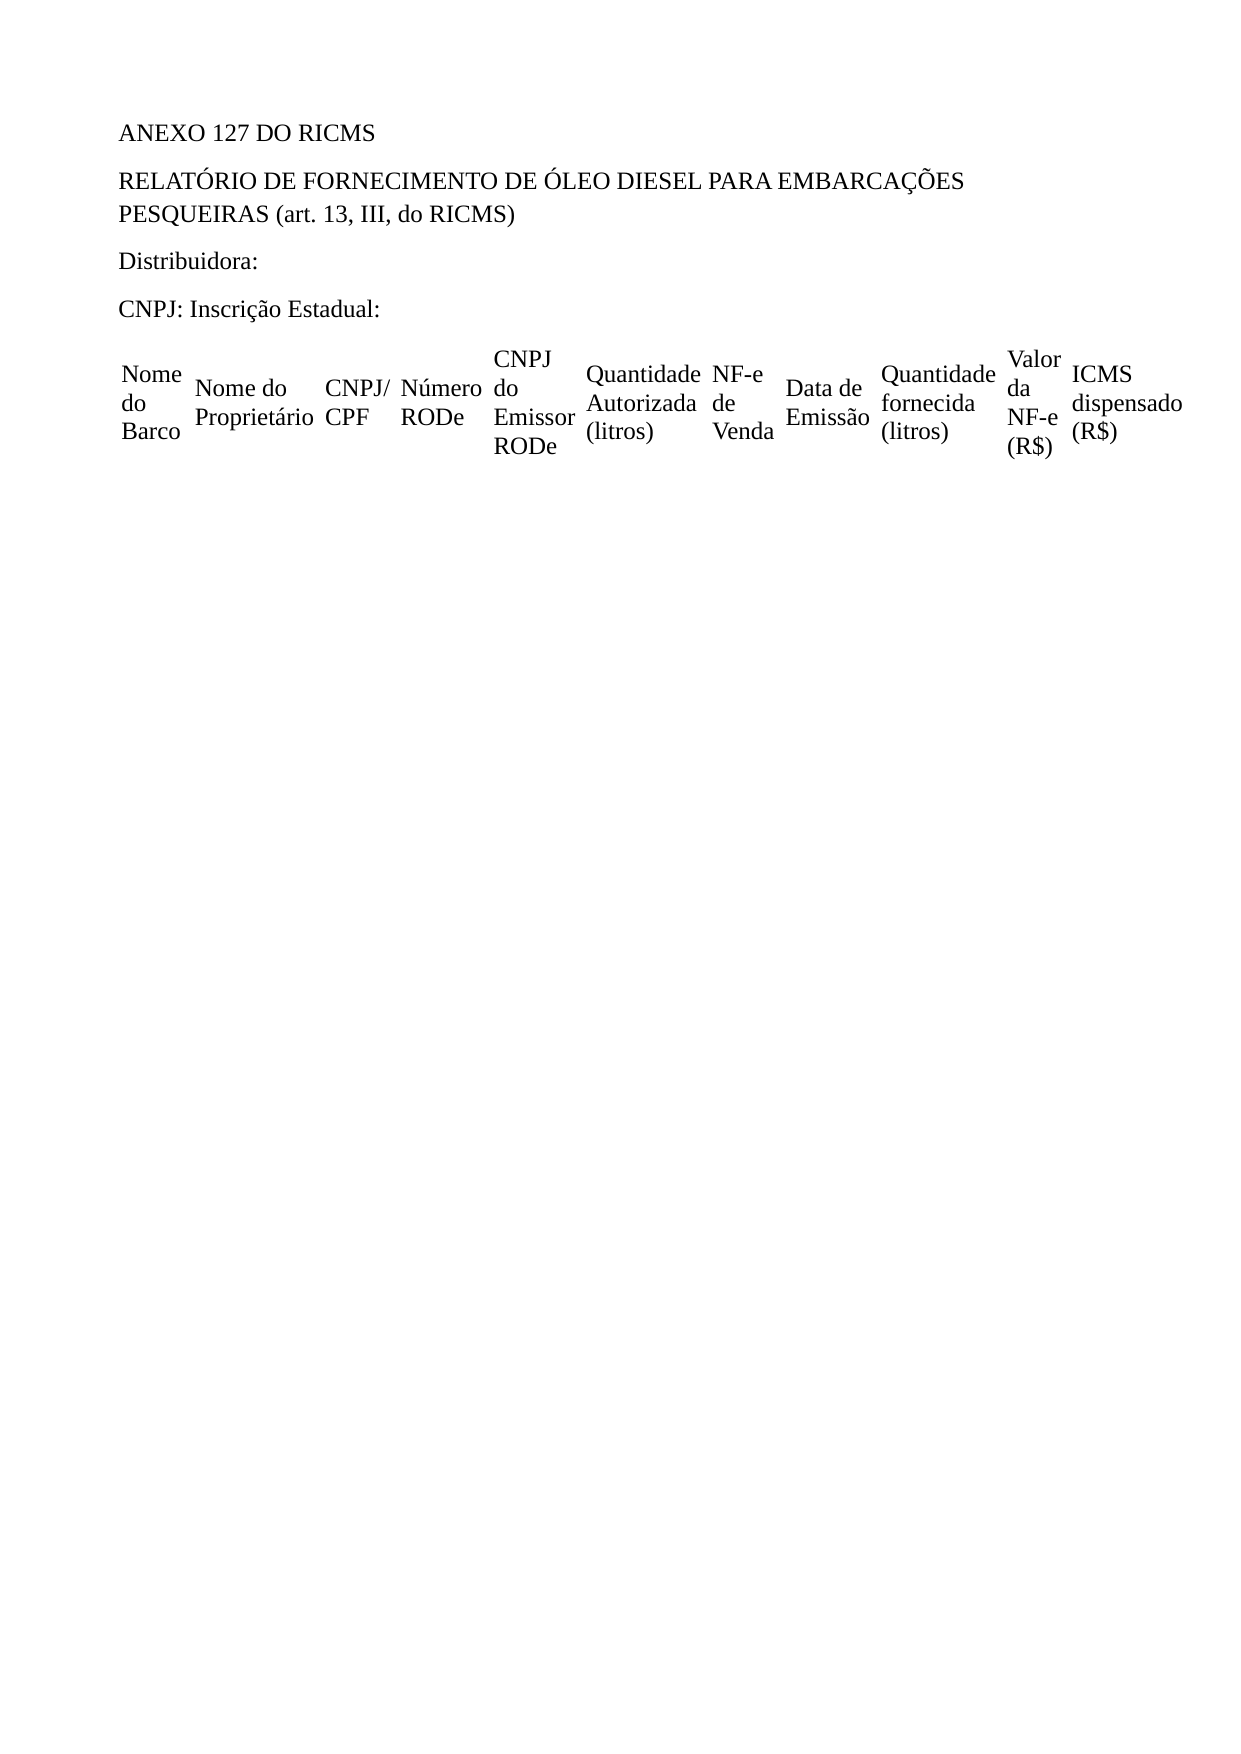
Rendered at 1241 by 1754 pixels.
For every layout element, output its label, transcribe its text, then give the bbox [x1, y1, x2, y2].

table_cell [878, 739, 1004, 774]
table_header CNPJ/CPF [322, 342, 397, 462]
table_cell [118, 601, 192, 635]
table_cell [709, 497, 782, 532]
table_cell [1004, 566, 1069, 601]
table_cell [1004, 601, 1069, 635]
table_header NF-e de Venda [709, 342, 782, 462]
table_cell [709, 463, 782, 497]
table_header Nome do Proprietário [192, 342, 322, 462]
table_header ICMS dispensado (R$) [1069, 342, 1195, 462]
table_cell [398, 463, 490, 497]
text RELATÓRIO DE FORNECIMENTO DE ÓLEO DIESEL PARA EMBARCAÇÕES PESQUEIRAS (art. 13, III, do RICMS) [118, 166, 1122, 227]
table_cell [1069, 601, 1195, 635]
table_header Valor da NF-e (R$) [1004, 342, 1069, 462]
table_cell [490, 670, 583, 704]
table_cell [709, 635, 782, 670]
table_cell [192, 705, 322, 739]
table_header Quantidade fornecida (litros) [878, 342, 1004, 462]
table_cell [118, 739, 192, 774]
table_cell [322, 566, 397, 601]
table_cell [192, 601, 322, 635]
table_cell [192, 463, 322, 497]
table_cell [583, 566, 709, 601]
table_cell [783, 463, 878, 497]
table_cell [1004, 463, 1069, 497]
table_cell [783, 532, 878, 566]
table_cell [118, 705, 192, 739]
table_cell [1069, 463, 1195, 497]
table_cell [398, 739, 490, 774]
table_header Data de Emissão [783, 342, 878, 462]
text CNPJ: Inscrição Estadual: [118, 294, 1122, 323]
table_cell [878, 705, 1004, 739]
table_cell [1004, 497, 1069, 532]
table_cell [118, 670, 192, 704]
table_cell [398, 705, 490, 739]
table_cell [192, 670, 322, 704]
table_cell [398, 601, 490, 635]
table_header CNPJ do Emissor RODe [490, 342, 583, 462]
table_cell [490, 739, 583, 774]
table_cell [583, 670, 709, 704]
table_cell [783, 601, 878, 635]
table_cell [490, 497, 583, 532]
table_header Nome do Barco [118, 342, 192, 462]
table_cell [1004, 739, 1069, 774]
text Distribuidora: [118, 246, 1122, 275]
table_cell [1069, 670, 1195, 704]
table_cell [583, 532, 709, 566]
table_cell [709, 532, 782, 566]
table_cell [398, 670, 490, 704]
table_cell [1004, 705, 1069, 739]
table_cell [878, 601, 1004, 635]
table_cell [192, 739, 322, 774]
table_cell [1069, 635, 1195, 670]
table_cell [783, 670, 878, 704]
table_cell [783, 566, 878, 601]
table_header Número RODe [398, 342, 490, 462]
table_cell [1004, 635, 1069, 670]
table_cell [118, 463, 192, 497]
table_cell [878, 463, 1004, 497]
table_cell [709, 566, 782, 601]
table_cell [709, 739, 782, 774]
table_cell [490, 705, 583, 739]
table_cell [322, 739, 397, 774]
table_cell [878, 566, 1004, 601]
table_cell [192, 635, 322, 670]
table_cell [783, 497, 878, 532]
table_cell [583, 705, 709, 739]
table_cell [709, 705, 782, 739]
table_cell [322, 705, 397, 739]
table_cell [490, 601, 583, 635]
table_cell [583, 635, 709, 670]
table_cell [583, 497, 709, 532]
table_cell [192, 532, 322, 566]
table_cell [398, 566, 490, 601]
table_cell [398, 497, 490, 532]
table_cell [490, 635, 583, 670]
table_header Quantidade Autorizada (litros) [583, 342, 709, 462]
table_cell [709, 670, 782, 704]
table_cell [322, 670, 397, 704]
table_cell [878, 670, 1004, 704]
table_cell [118, 497, 192, 532]
table_cell [878, 497, 1004, 532]
table_cell [322, 601, 397, 635]
table_cell [1069, 705, 1195, 739]
table_cell [878, 532, 1004, 566]
table_cell [490, 463, 583, 497]
table_cell [1069, 532, 1195, 566]
table_cell [583, 739, 709, 774]
table_cell [1004, 532, 1069, 566]
table_cell [783, 739, 878, 774]
table_cell [322, 497, 397, 532]
table_cell [322, 635, 397, 670]
table_cell [1004, 670, 1069, 704]
table_cell [783, 705, 878, 739]
table_cell [1069, 497, 1195, 532]
table_cell [490, 532, 583, 566]
table_cell [1069, 566, 1195, 601]
table_cell [398, 532, 490, 566]
table_cell [192, 497, 322, 532]
table_cell [783, 635, 878, 670]
table_cell [1069, 739, 1195, 774]
table_cell [118, 566, 192, 601]
table_cell [878, 635, 1004, 670]
text ANEXO 127 DO RICMS [118, 118, 1122, 147]
table_cell [583, 601, 709, 635]
table_cell [583, 463, 709, 497]
table_cell [118, 635, 192, 670]
table_cell [118, 532, 192, 566]
table_cell [322, 532, 397, 566]
table_cell [192, 566, 322, 601]
table_cell [490, 566, 583, 601]
table_cell [322, 463, 397, 497]
table_cell [709, 601, 782, 635]
table_cell [398, 635, 490, 670]
